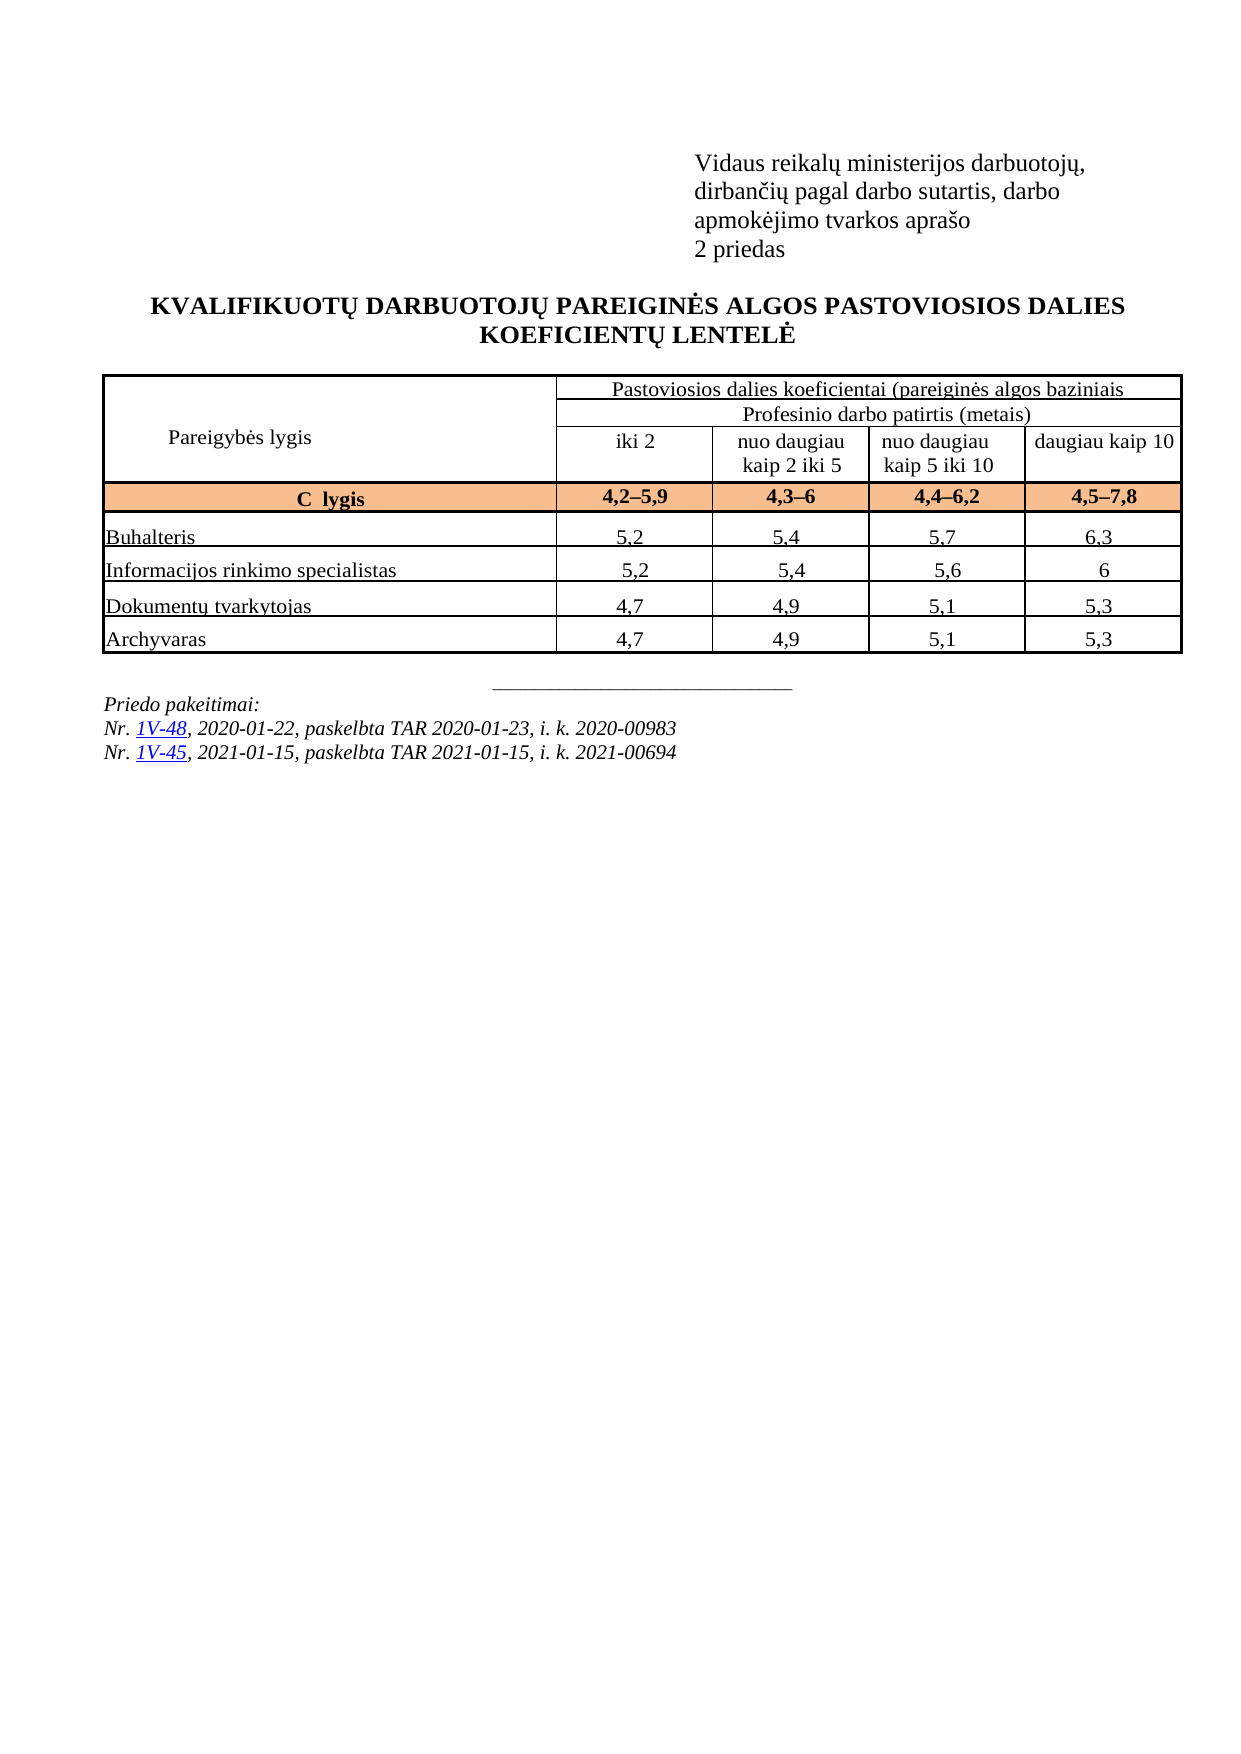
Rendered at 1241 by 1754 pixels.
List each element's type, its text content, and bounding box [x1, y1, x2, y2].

table_cell C lygis [105, 484, 556, 510]
table_cell 5,2 [557, 513, 712, 545]
text apmokėjimo tvarkos aprašo [694, 205, 1181, 234]
text ____________________________________ [103, 673, 1181, 692]
table_cell Archyvaras [105, 617, 556, 651]
table_header Pastoviosios dalies koeficientai (pareiginės algos baziniais dydžiais) [557, 377, 1180, 398]
table_cell daugiau kaip 10 [1026, 427, 1180, 481]
table_cell iki 2 [557, 427, 712, 481]
table_cell 4,4–6,2 [870, 484, 1024, 510]
table_cell 5,6 [870, 547, 1024, 580]
table_cell 5,4 [713, 513, 868, 545]
table_cell 5,7 [870, 513, 1024, 545]
table_header Pareigybės lygis [105, 377, 556, 481]
table_cell 4,5–7,8 [1026, 484, 1180, 510]
table_cell 4,7 [557, 582, 712, 615]
table_cell 5,4 [713, 547, 868, 580]
table_cell 5,2 [557, 547, 712, 580]
table_cell 5,3 [1026, 617, 1180, 651]
text Vidaus reikalų ministerijos darbuotojų, [694, 148, 1181, 176]
text 2 priedas [694, 234, 1181, 263]
table_cell 4,9 [713, 617, 868, 651]
text KVALIFIKUOTŲ DARBUOTOJŲ PAREIGINĖS ALGOS PASTOVIOSIOS DALIES KOEFICIENTŲ LENTELĖ [103, 291, 1172, 349]
table_cell 4,3–6 [713, 484, 868, 510]
table_cell 4,7 [557, 617, 712, 651]
table_cell 5,3 [1026, 582, 1180, 615]
table_cell 4,9 [713, 582, 868, 615]
table_cell Dokumentų tvarkytojas [105, 582, 556, 615]
text Nr. 1V-45, 2021-01-15, paskelbta TAR 2021-01-15, i. k. 2021-00694 [103, 740, 1181, 764]
table_cell Profesinio darbo patirtis (metais) [557, 400, 1180, 426]
table_cell 5,1 [870, 617, 1024, 651]
text Nr. 1V-48, 2020-01-22, paskelbta TAR 2020-01-23, i. k. 2020-00983 [103, 716, 1181, 740]
table_cell 4,2–5,9 [557, 484, 712, 510]
table_cell nuo daugiau kaip 2 iki 5 [713, 427, 868, 481]
table_cell 6,3 [1026, 513, 1180, 545]
table_cell Buhalteris [105, 513, 556, 545]
table_cell nuo daugiau kaip 5 iki 10 [870, 427, 1024, 481]
table_cell Informacijos rinkimo specialistas [105, 547, 556, 580]
text Priedo pakeitimai: [103, 692, 1181, 716]
text dirbančių pagal darbo sutartis, darbo [694, 176, 1181, 205]
table_cell 5,1 [870, 582, 1024, 615]
table_cell 6 [1026, 547, 1180, 580]
